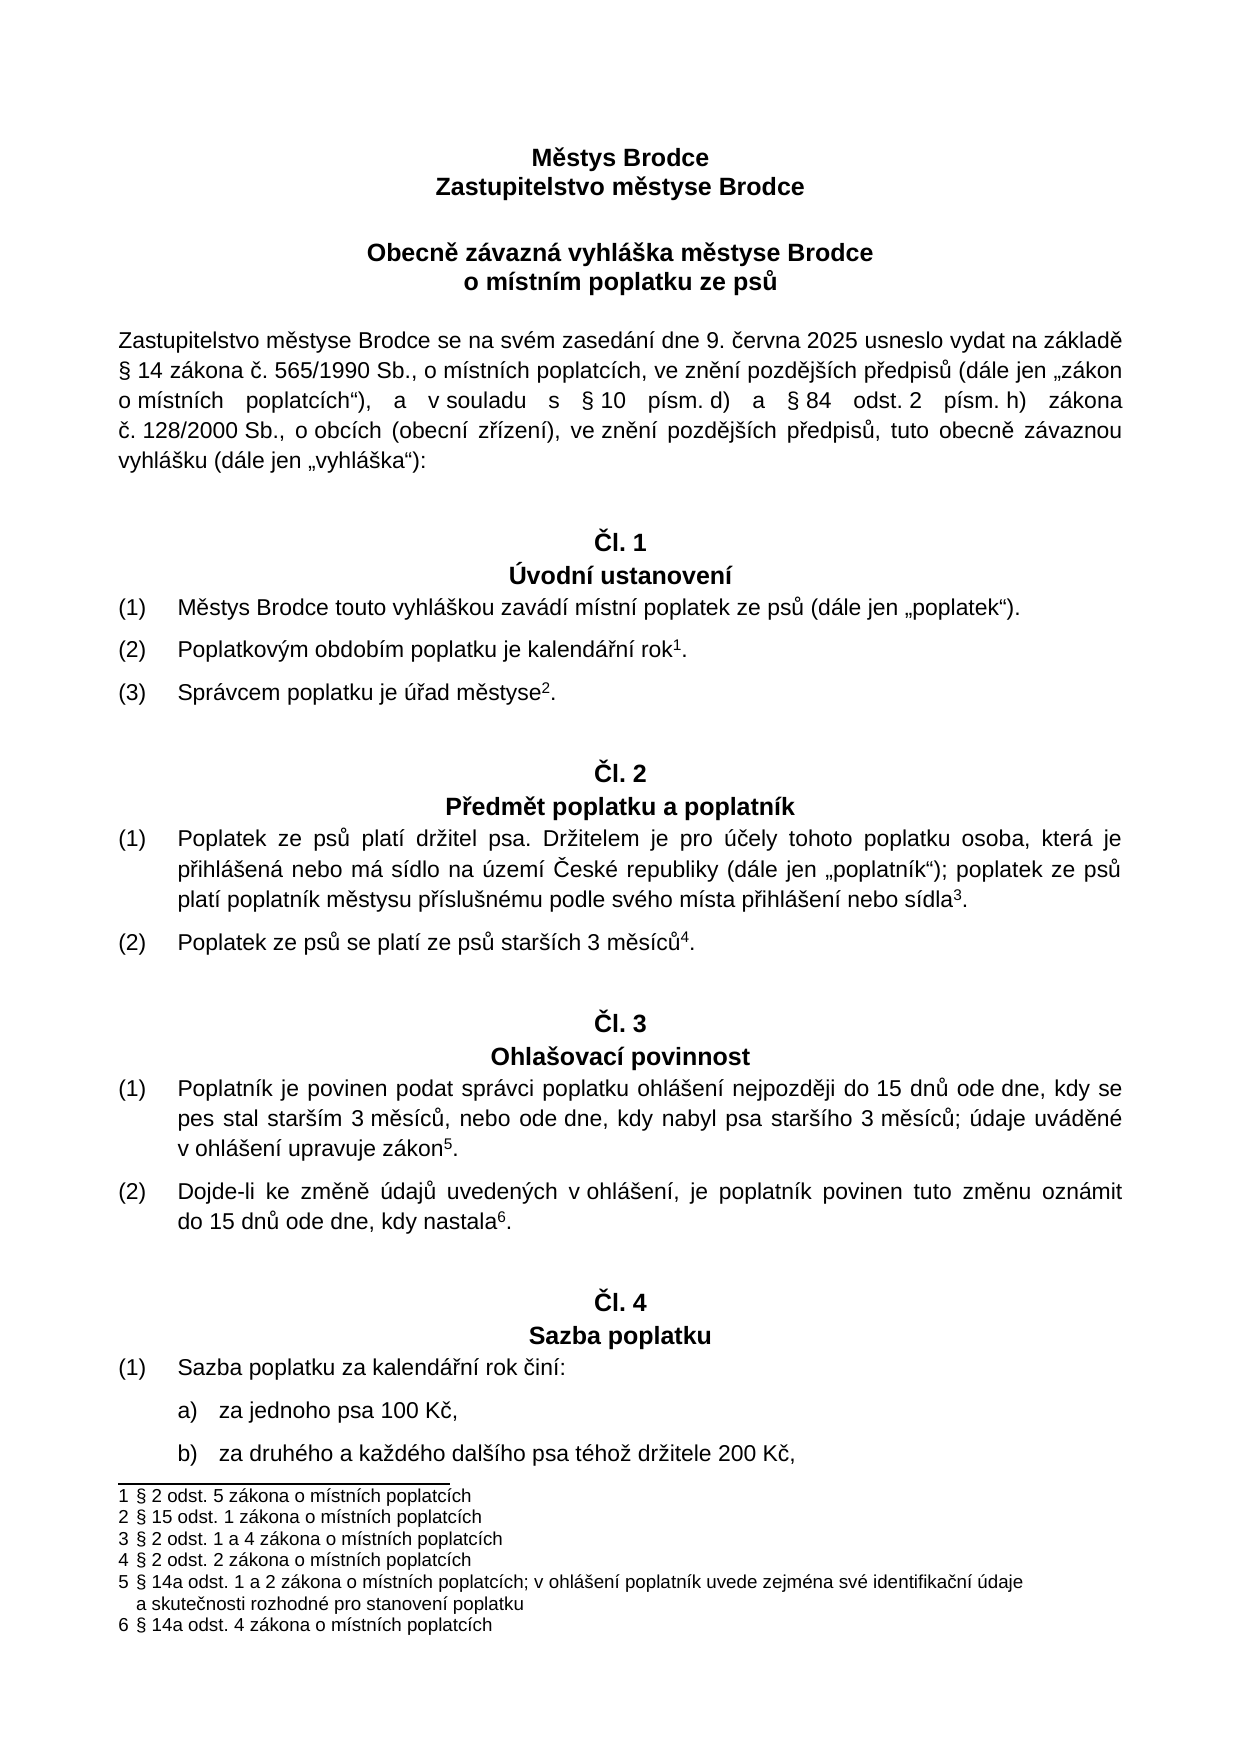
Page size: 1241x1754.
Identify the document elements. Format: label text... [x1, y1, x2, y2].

list Poplatek ze psů platí držitel psa. Držitelem je pro účely tohoto poplatku osoba, která je přihlášená nebo má sídlo na území České republiky (dále jen „poplatník“); poplatek ze psů platí poplatník městysu příslušnému podle svého místa přihlášení nebo sídla. [118, 825, 1122, 912]
list § 15 odst. 1 zákona o místních poplatcích [118, 1506, 1122, 1528]
list Správcem poplatku je úřad městyse. [118, 679, 1122, 706]
list Dojde-li ke změně údajů uvedených v ohlášení, je poplatník povinen tuto změnu oznámit do 15 dnů ode dne, kdy nastala. [118, 1178, 1122, 1234]
list § 2 odst. 5 zákona o místních poplatcích [118, 1484, 1122, 1506]
text Městys Brodce Zastupitelstvo městyse Brodce [118, 143, 1122, 201]
list § 2 odst. 2 zákona o místních poplatcích [118, 1549, 1122, 1571]
list za jednoho psa 100 Kč, [177, 1397, 1122, 1423]
subtitle Čl. 2 Předmět poplatku a poplatník [118, 759, 1122, 821]
list za druhého a každého dalšího psa téhož držitele 200 Kč, [177, 1440, 1122, 1466]
text Zastupitelstvo městyse Brodce se na svém zasedání dne 9. června 2025 usneslo vydat na základě § 14 zákona č. 565/1990 Sb., o místních poplatcích, ve znění pozdějších předpisů (dále jen „zákon o místních poplatcích“), a v souladu s § 10 písm. d) a § 84 odst. 2 písm. h) zákona č. 128/2000 Sb., o obcích (obecní zřízení), ve znění pozdějších předpisů, tuto obecně závaznou vyhlášku (dále jen „vyhláška“): [118, 327, 1122, 474]
list Poplatkovým obdobím poplatku je kalendářní rok. [118, 636, 1122, 663]
subtitle Čl. 1 Úvodní ustanovení [118, 528, 1122, 589]
list § 14a odst. 4 zákona o místních poplatcích [118, 1614, 1122, 1635]
subtitle Čl. 4 Sazba poplatku [118, 1288, 1122, 1350]
list Sazba poplatku za kalendářní rok činí: [118, 1354, 1122, 1381]
list § 2 odst. 1 a 4 zákona o místních poplatcích [118, 1528, 1122, 1549]
subtitle Obecně závazná vyhláška městyse Brodce o místním poplatku ze psů [118, 238, 1122, 295]
list § 14a odst. 1 a 2 zákona o místních poplatcích; v ohlášení poplatník uvede zejména své identifikační údaje a skutečnosti rozhodné pro stanovení poplatku [118, 1571, 1122, 1614]
list Městys Brodce touto vyhláškou zavádí místní poplatek ze psů (dále jen „poplatek“). [118, 594, 1122, 620]
subtitle Čl. 3 Ohlašovací povinnost [118, 1009, 1122, 1071]
list Poplatek ze psů se platí ze psů starších 3 měsíců. [118, 928, 1122, 955]
list Poplatník je povinen podat správci poplatku ohlášení nejpozději do 15 dnů ode dne, kdy se pes stal starším 3 měsíců, nebo ode dne, kdy nabyl psa staršího 3 měsíců; údaje uváděné v ohlášení upravuje zákon. [118, 1075, 1122, 1162]
